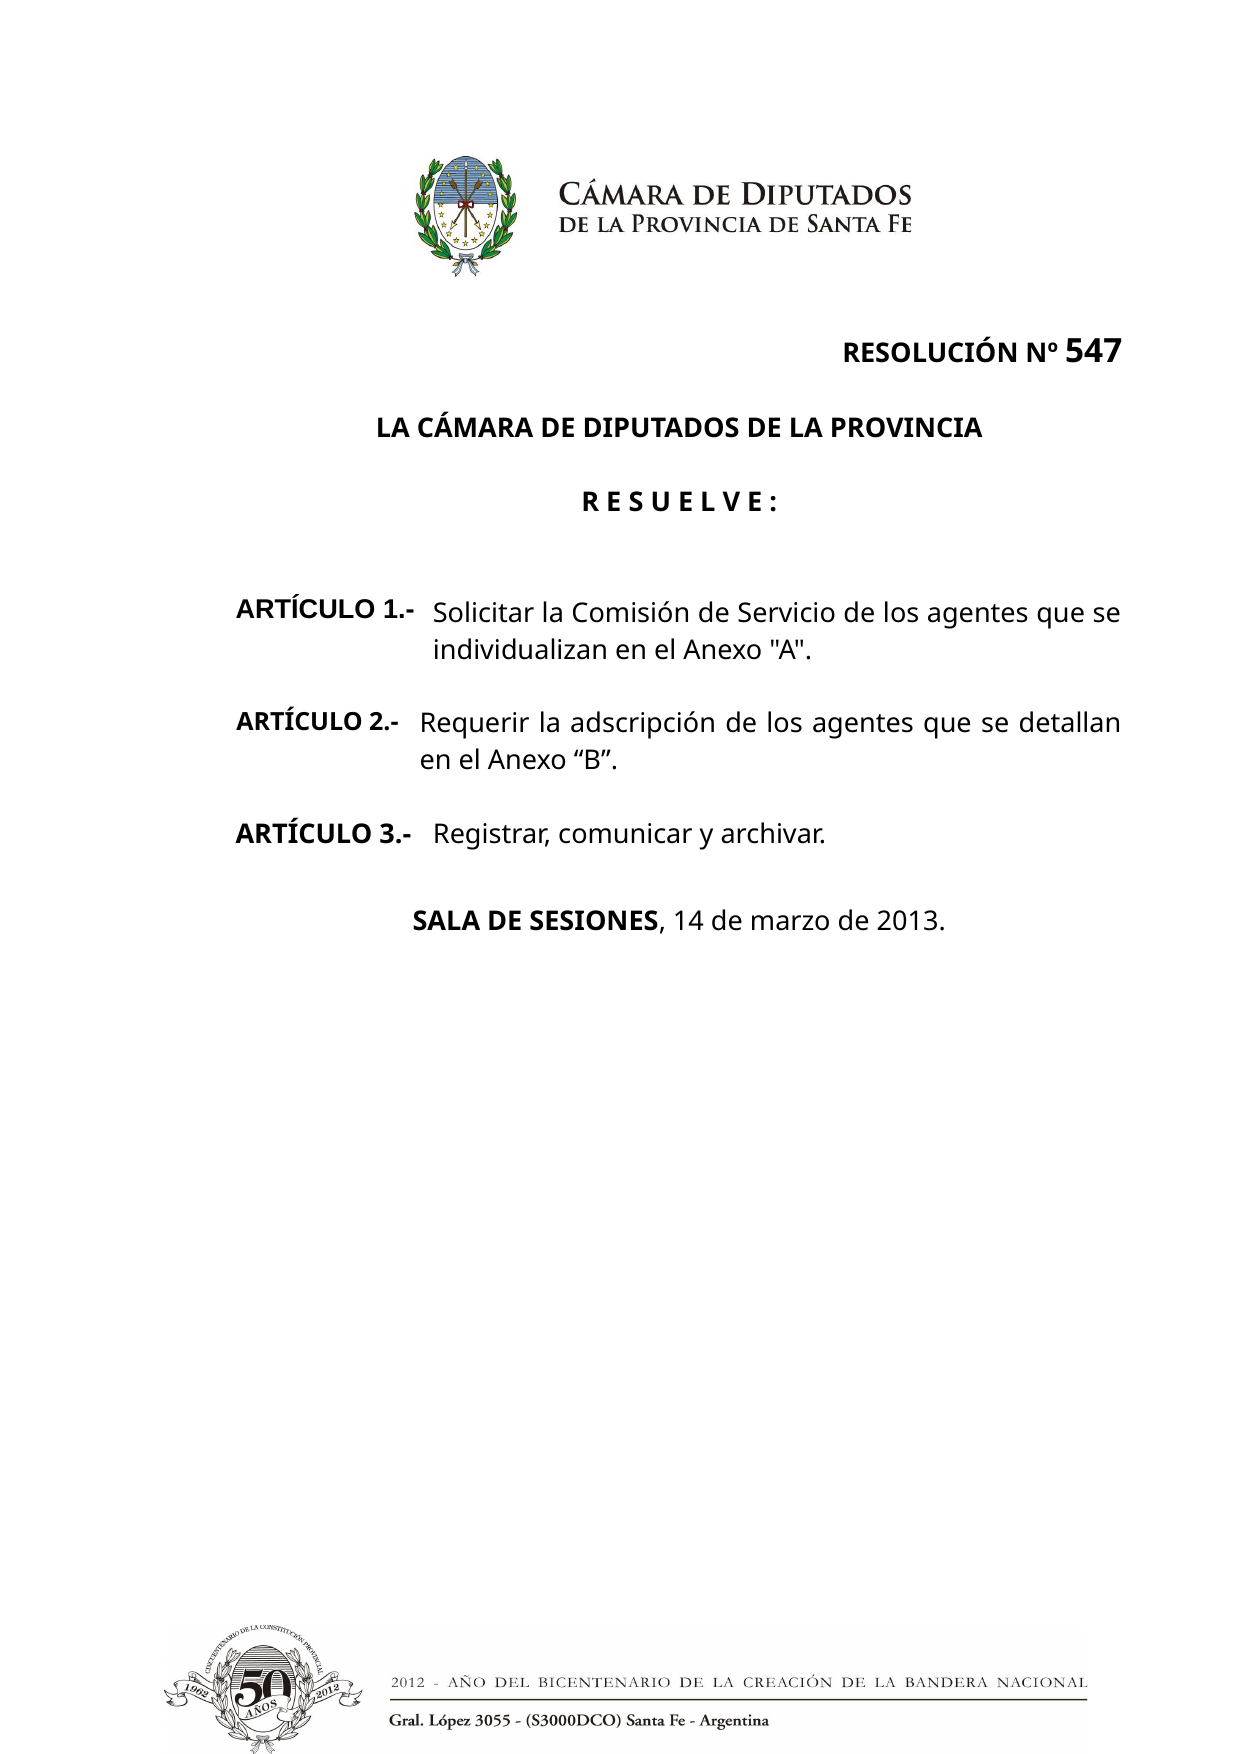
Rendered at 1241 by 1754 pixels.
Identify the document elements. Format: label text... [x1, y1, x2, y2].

text Requerir la adscripción de los agentes que se detallan en el Anexo “B”. [236, 704, 1122, 778]
table_header ARTÍCULO 2.- [236, 704, 419, 754]
text ARTÍCULO 3.- [235, 814, 418, 851]
text R E S U E L V E : [236, 483, 1122, 519]
text ARTÍCULO 1.- [235, 593, 418, 624]
subtitle RESOLUCIÓN Nº 547 [236, 327, 1122, 372]
text SALA DE SESIONES, 14 de marzo de 2013. [236, 902, 1122, 938]
text Registrar, comunicar y archivar. [236, 814, 1122, 865]
picture [164, 1625, 1088, 1754]
picture [414, 156, 912, 281]
text Solicitar la Comisión de Servicio de los agentes que se individualizan en el Anexo "A". [236, 593, 1122, 667]
subtitle LA CÁMARA DE DIPUTADOS DE LA PROVINCIA [236, 409, 1122, 446]
